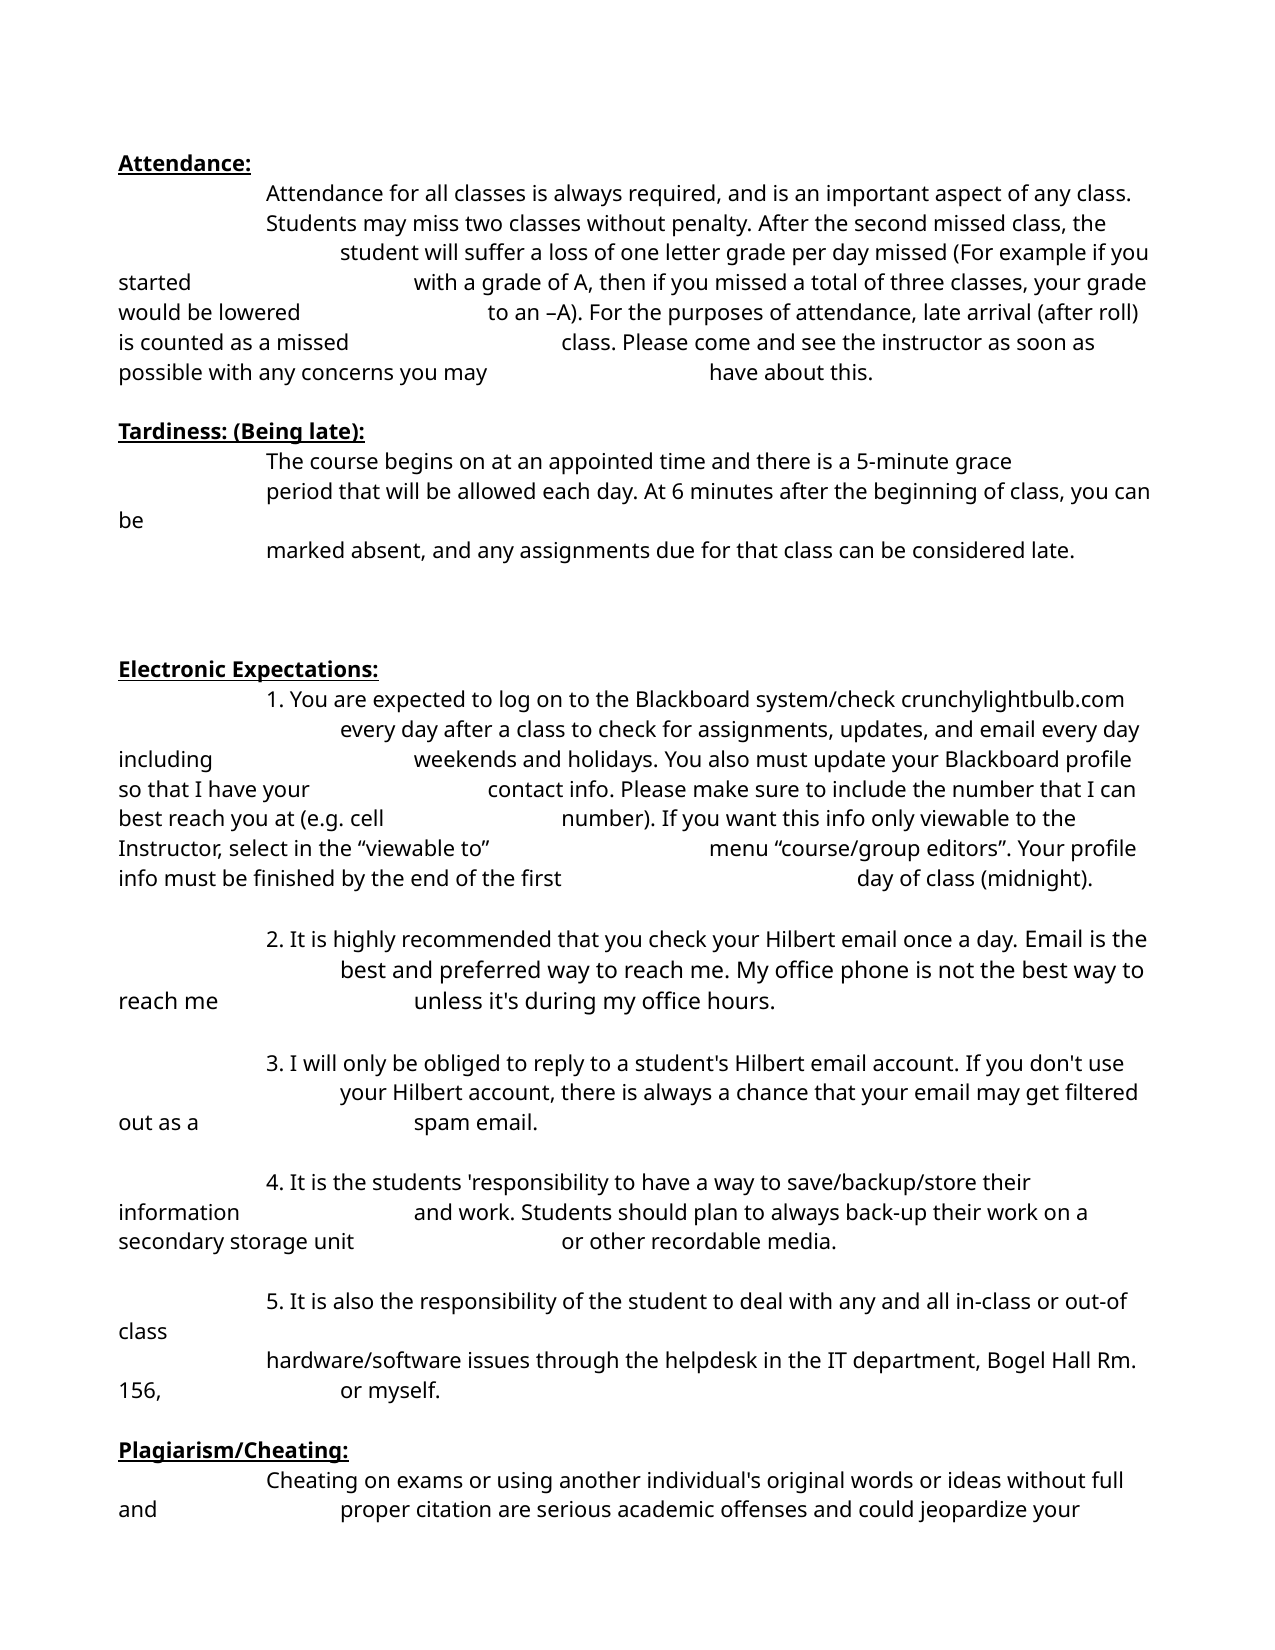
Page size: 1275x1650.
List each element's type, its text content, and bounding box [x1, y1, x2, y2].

text period that will be allowed each day. At 6 minutes after the beginning of class, you can be [118, 476, 1157, 535]
text Attendance for all classes is always required, and is an important aspect of any class. [118, 178, 1157, 207]
text Electronic Expectations: [118, 654, 1157, 684]
text marked absent, and any assignments due for that class can be considered late. [118, 535, 1157, 565]
text 2. It is highly recommended that you check your Hilbert email once a day. Email is the best and preferred way to reach me. My office phone is not the best way to reach me unless it's during my office hours. [118, 922, 1157, 1016]
text Cheating on exams or using another individual's original words or ideas without full and proper citation are serious academic offenses and could jeopardize your [118, 1464, 1157, 1524]
text hardware/software issues through the helpdesk in the IT department, Bogel Hall Rm. 156, or myself. [118, 1345, 1157, 1405]
text Tardiness: (Being late): [118, 416, 1157, 446]
text 1. You are expected to log on to the Blackboard system/check crunchylightbulb.com every day after a class to check for assignments, updates, and email every day including weekends and holidays. You also must update your Blackboard profile so that I have your contact info. Please make sure to include the number that I can best reach you at (e.g. cell number). If you want this info only viewable to the Instructor, select in the “viewable to” menu “course/group editors”. Your profile info must be finished by the end of the first day of class (midnight). [118, 684, 1157, 893]
text Attendance: [118, 148, 1157, 178]
text Plagiarism/Cheating: [118, 1435, 1157, 1464]
text Students may miss two classes without penalty. After the second missed class, the student will suffer a loss of one letter grade per day missed (For example if you started with a grade of A, then if you missed a total of three classes, your grade would be lowered to an –A). For the purposes of attendance, late arrival (after roll) is counted as a missed class. Please come and see the instructor as soon as possible with any concerns you may have about this. [118, 207, 1157, 386]
text 5. It is also the responsibility of the student to deal with any and all in-class or out-of class [118, 1286, 1157, 1345]
text 4. It is the students 'responsibility to have a way to save/backup/store their information and work. Students should plan to always back-up their work on a secondary storage unit or other recordable media. [118, 1167, 1157, 1256]
text The course begins on at an appointed time and there is a 5-minute grace [118, 446, 1157, 476]
text 3. I will only be obliged to reply to a student's Hilbert email account. If you don't use your Hilbert account, there is always a chance that your email may get filtered out as a spam email. [118, 1047, 1157, 1137]
